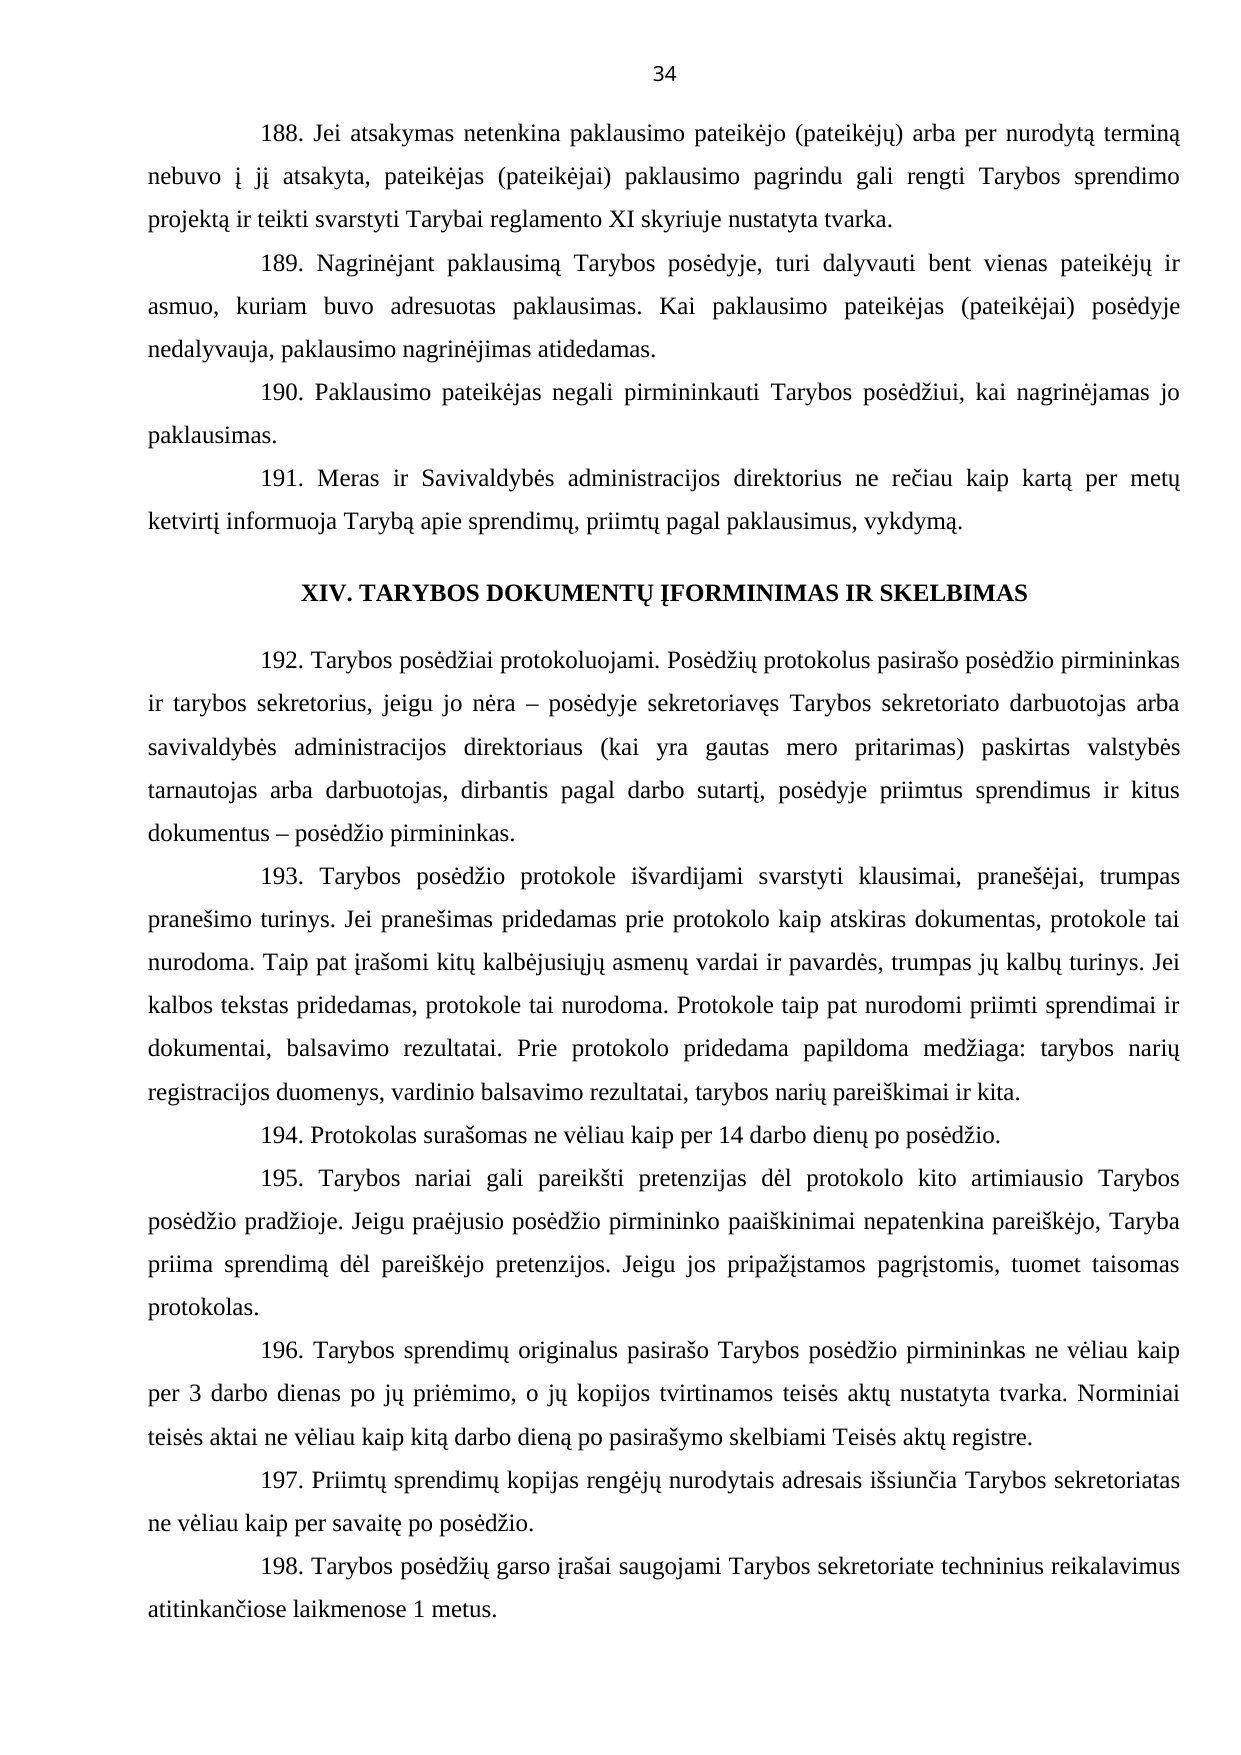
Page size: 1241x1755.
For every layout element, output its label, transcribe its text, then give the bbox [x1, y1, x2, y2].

text 197. Priimtų sprendimų kopijas rengėjų nurodytais adresais išsiunčia Tarybos sekretoriatas ne vėliau kaip per savaitę po posėdžio. [148, 1465, 1181, 1537]
text 198. Tarybos posėdžių garso įrašai saugojami Tarybos sekretoriate techninius reikalavimus atitinkančiose laikmenose 1 metus. [148, 1551, 1181, 1623]
text 191. Meras ir Savivaldybės administracijos direktorius ne rečiau kaip kartą per metų ketvirtį informuoja Tarybą apie sprendimų, priimtų pagal paklausimus, vykdymą. [148, 463, 1181, 535]
text 189. Nagrinėjant paklausimą Tarybos posėdyje, turi dalyvauti bent vienas pateikėjų ir asmuo, kuriam buvo adresuotas paklausimas. Kai paklausimo pateikėjas (pateikėjai) posėdyje nedalyvauja, paklausimo nagrinėjimas atidedamas. [148, 248, 1181, 363]
text XIV. TARYBOS DOKUMENTŲ ĮFORMINIMAS IR SKELBIMAS [148, 578, 1181, 607]
text 194. Protokolas surašomas ne vėliau kaip per 14 darbo dienų po posėdžio. [148, 1120, 1181, 1148]
text 196. Tarybos sprendimų originalus pasirašo Tarybos posėdžio pirmininkas ne vėliau kaip per 3 darbo dienas po jų priėmimo, o jų kopijos tvirtinamos teisės aktų nustatyta tvarka. Norminiai teisės aktai ne vėliau kaip kitą darbo dieną po pasirašymo skelbiami Teisės aktų registre. [148, 1335, 1181, 1450]
text 188. Jei atsakymas netenkina paklausimo pateikėjo (pateikėjų) arba per nurodytą terminą nebuvo į jį atsakyta, pateikėjas (pateikėjai) paklausimo pagrindu gali rengti Tarybos sprendimo projektą ir teikti svarstyti Tarybai reglamento XI skyriuje nustatyta tvarka. [148, 118, 1181, 233]
text 193. Tarybos posėdžio protokole išvardijami svarstyti klausimai, pranešėjai, trumpas pranešimo turinys. Jei pranešimas pridedamas prie protokolo kaip atskiras dokumentas, protokole tai nurodoma. Taip pat įrašomi kitų kalbėjusiųjų asmenų vardai ir pavardės, trumpas jų kalbų turinys. Jei kalbos tekstas pridedamas, protokole tai nurodoma. Protokole taip pat nurodomi priimti sprendimai ir dokumentai, balsavimo rezultatai. Prie protokolo pridedama papildoma medžiaga: tarybos narių registracijos duomenys, vardinio balsavimo rezultatai, tarybos narių pareiškimai ir kita. [148, 861, 1181, 1105]
text 195. Tarybos nariai gali pareikšti pretenzijas dėl protokolo kito artimiausio Tarybos posėdžio pradžioje. Jeigu praėjusio posėdžio pirmininko paaiškinimai nepatenkina pareiškėjo, Taryba priima sprendimą dėl pareiškėjo pretenzijos. Jeigu jos pripažįstamos pagrįstomis, tuomet taisomas protokolas. [148, 1163, 1181, 1321]
text 192. Tarybos posėdžiai protokoluojami. Posėdžių protokolus pasirašo posėdžio pirmininkas ir tarybos sekretorius, jeigu jo nėra – posėdyje sekretoriavęs Tarybos sekretoriato darbuotojas arba savivaldybės administracijos direktoriaus (kai yra gautas mero pritarimas) paskirtas valstybės tarnautojas arba darbuotojas, dirbantis pagal darbo sutartį, posėdyje priimtus sprendimus ir kitus dokumentus – posėdžio pirmininkas. [148, 645, 1181, 847]
text 190. Paklausimo pateikėjas negali pirmininkauti Tarybos posėdžiui, kai nagrinėjamas jo paklausimas. [148, 377, 1181, 449]
